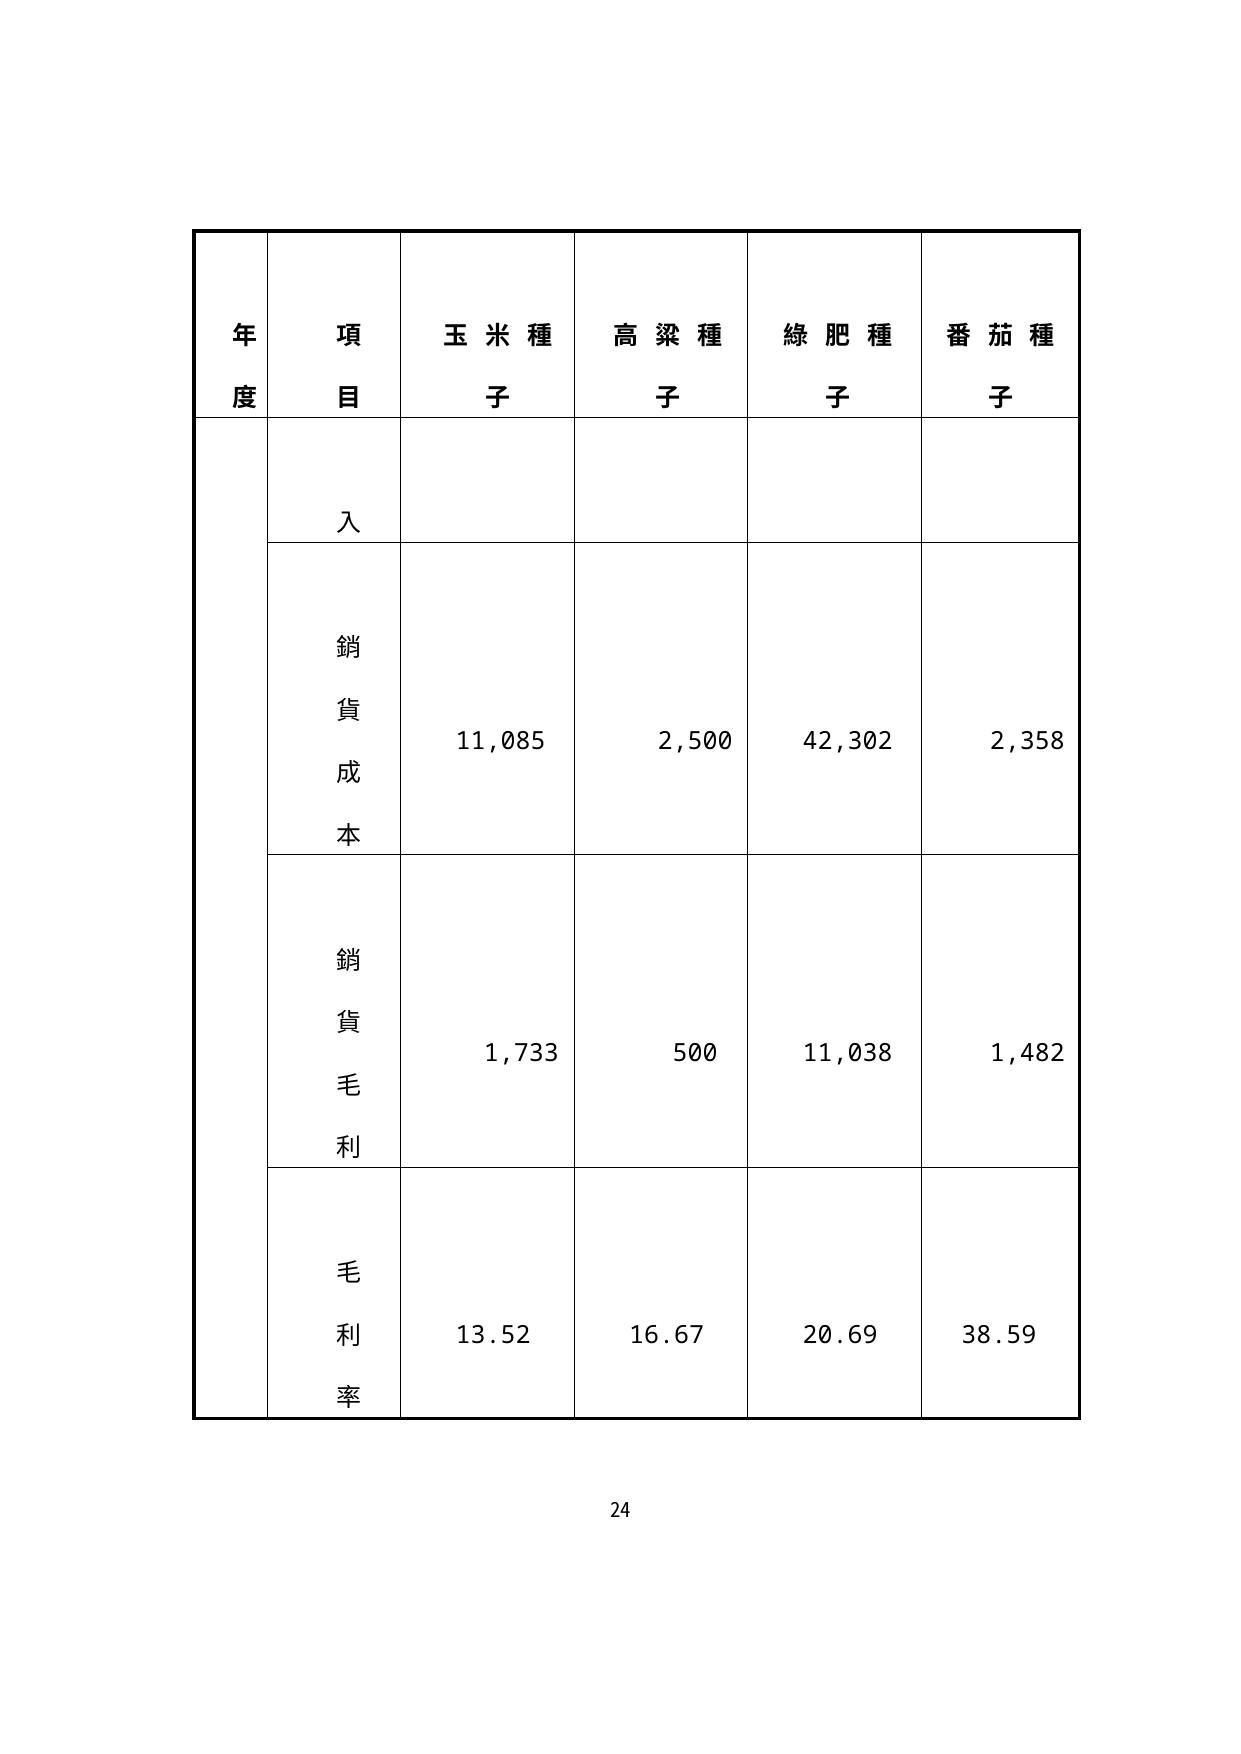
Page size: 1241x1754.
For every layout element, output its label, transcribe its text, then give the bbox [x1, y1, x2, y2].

table_header 綠肥種子 [748, 233, 921, 417]
table_cell 500 [575, 855, 747, 1167]
table_cell 20.69 [748, 1168, 921, 1417]
table_cell 1,482 [922, 855, 1078, 1167]
table_cell 銷貨毛利 [268, 855, 400, 1167]
table_header 年度 [196, 233, 267, 417]
table_cell [401, 418, 574, 542]
table_cell 16.67 [575, 1168, 747, 1417]
table_cell 入 [268, 418, 400, 542]
table_cell 11,085 [401, 543, 574, 854]
table_cell 銷貨成本 [268, 543, 400, 854]
table_cell 13.52 [401, 1168, 574, 1417]
table_cell 11,038 [748, 855, 921, 1167]
table_cell 2,358 [922, 543, 1078, 854]
table_cell 2,500 [575, 543, 747, 854]
table_header 番茄種子 [922, 233, 1078, 417]
table_header 高粱種子 [575, 233, 747, 417]
table_cell [922, 418, 1078, 542]
table_cell 1,733 [401, 855, 574, 1167]
table_cell [196, 418, 267, 1417]
table_cell 毛利率 [268, 1168, 400, 1417]
table_cell [575, 418, 747, 542]
table_cell 42,302 [748, 543, 921, 854]
table_header 玉米種子 [401, 233, 574, 417]
table_cell [748, 418, 921, 542]
table_cell 38.59 [922, 1168, 1078, 1417]
table_header 項目 [268, 233, 400, 417]
